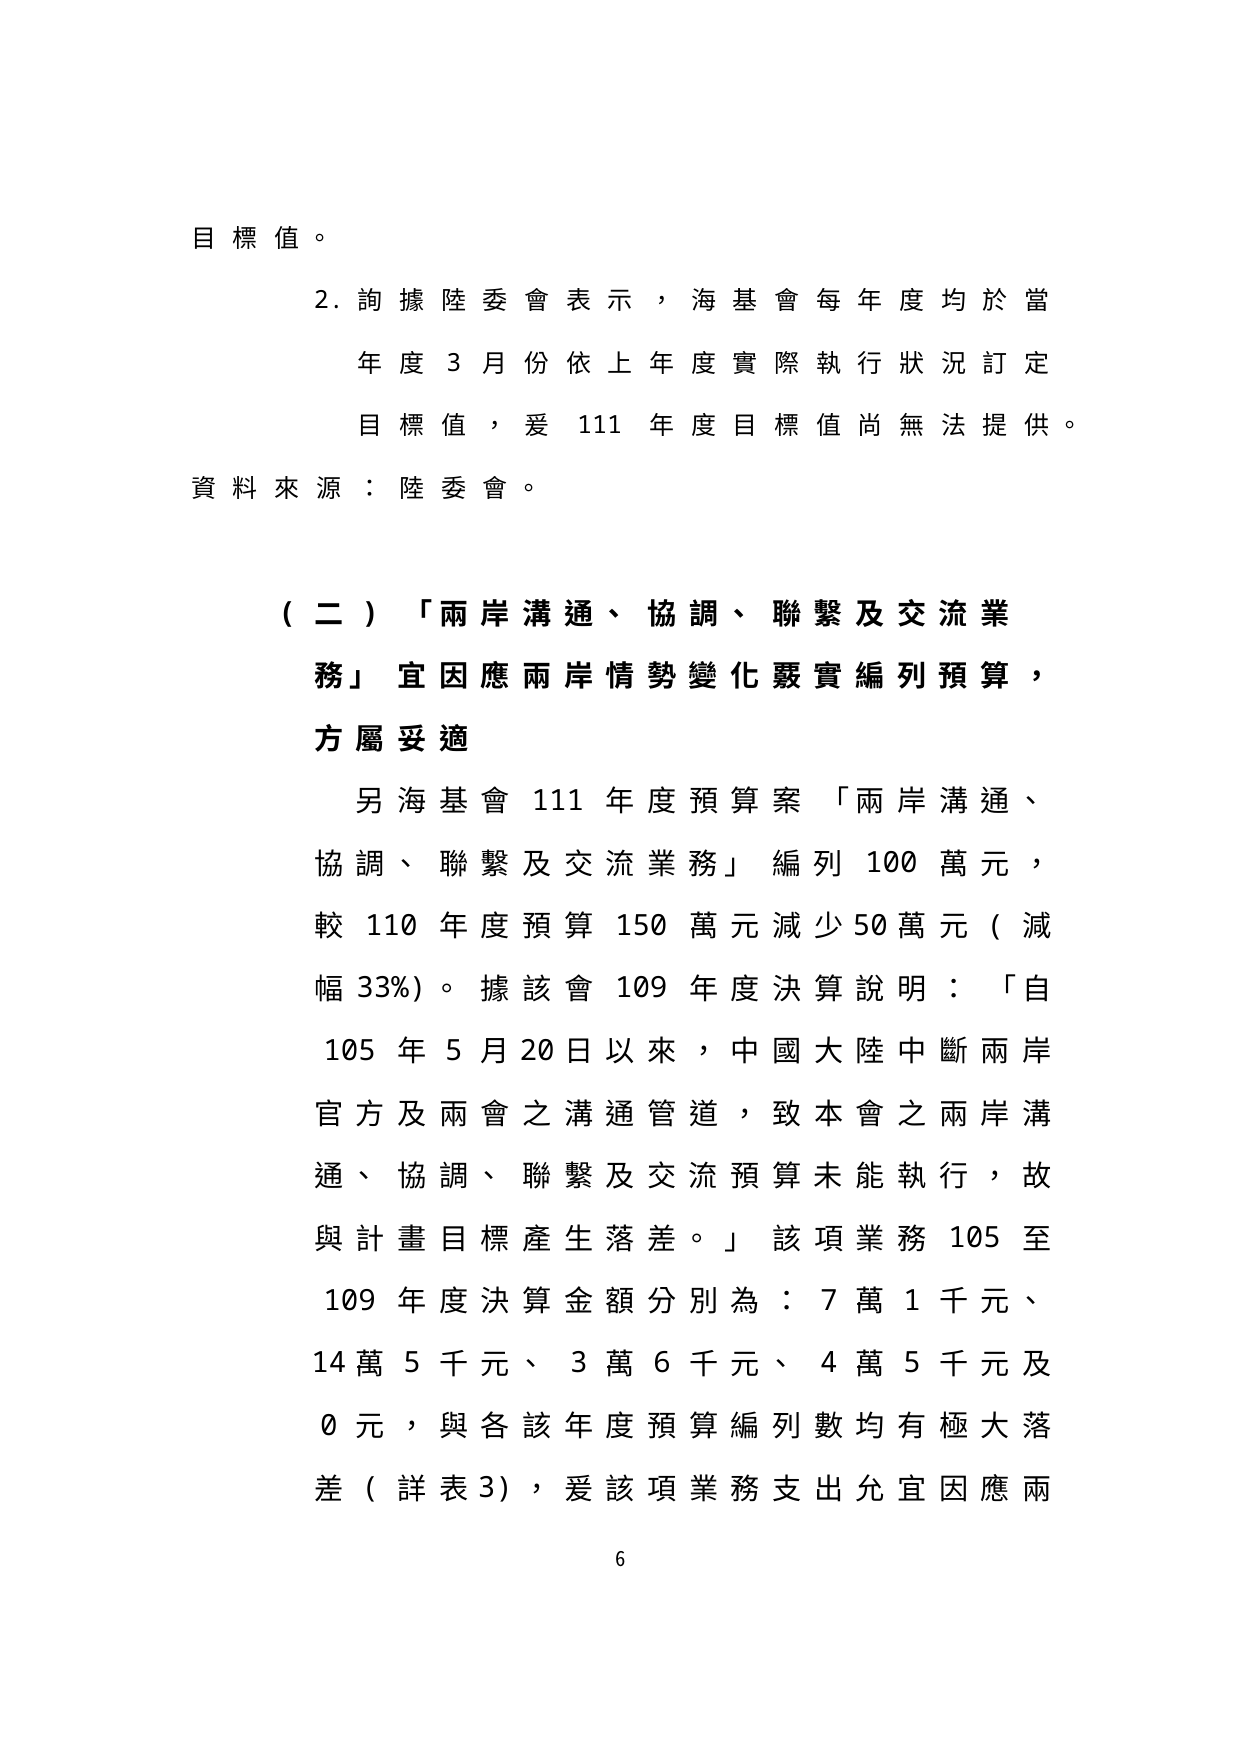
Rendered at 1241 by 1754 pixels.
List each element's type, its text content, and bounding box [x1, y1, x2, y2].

text 另海基會111年度預算案「兩岸溝通、協調、聯繫及交流業務」編列100萬元，較110年度預算150萬元減少50萬元(減幅33%)。據該會109年度決算說明：「自105年5月20日以來，中國大陸中斷兩岸官方及兩會之溝通管道，致本會之兩岸溝通、協調、聯繫及交流預算未能執行，故與計畫目標產生落差。」該項業務105至109年度決算金額分別為：7萬1千元、14萬5千元、3萬6千元、4萬5千元及0元，與各該年度預算編列數均有極大落差(詳表3)，爰該項業務支出允宜因應兩 [271, 757, 1058, 1507]
text 目標值。 [183, 195, 1058, 257]
text 2.詢據陸委會表示，海基會每年度均於當年度3月份依上年度實際執行狀況訂定目標值，爰111年度目標值尚無法提供。 [305, 257, 1058, 445]
text 資料來源：陸委會。 [183, 445, 1058, 507]
text (二)「兩岸溝通、協調、聯繫及交流業務」宜因應兩岸情勢變化覈實編列預算，方屬妥適 [242, 570, 1058, 757]
